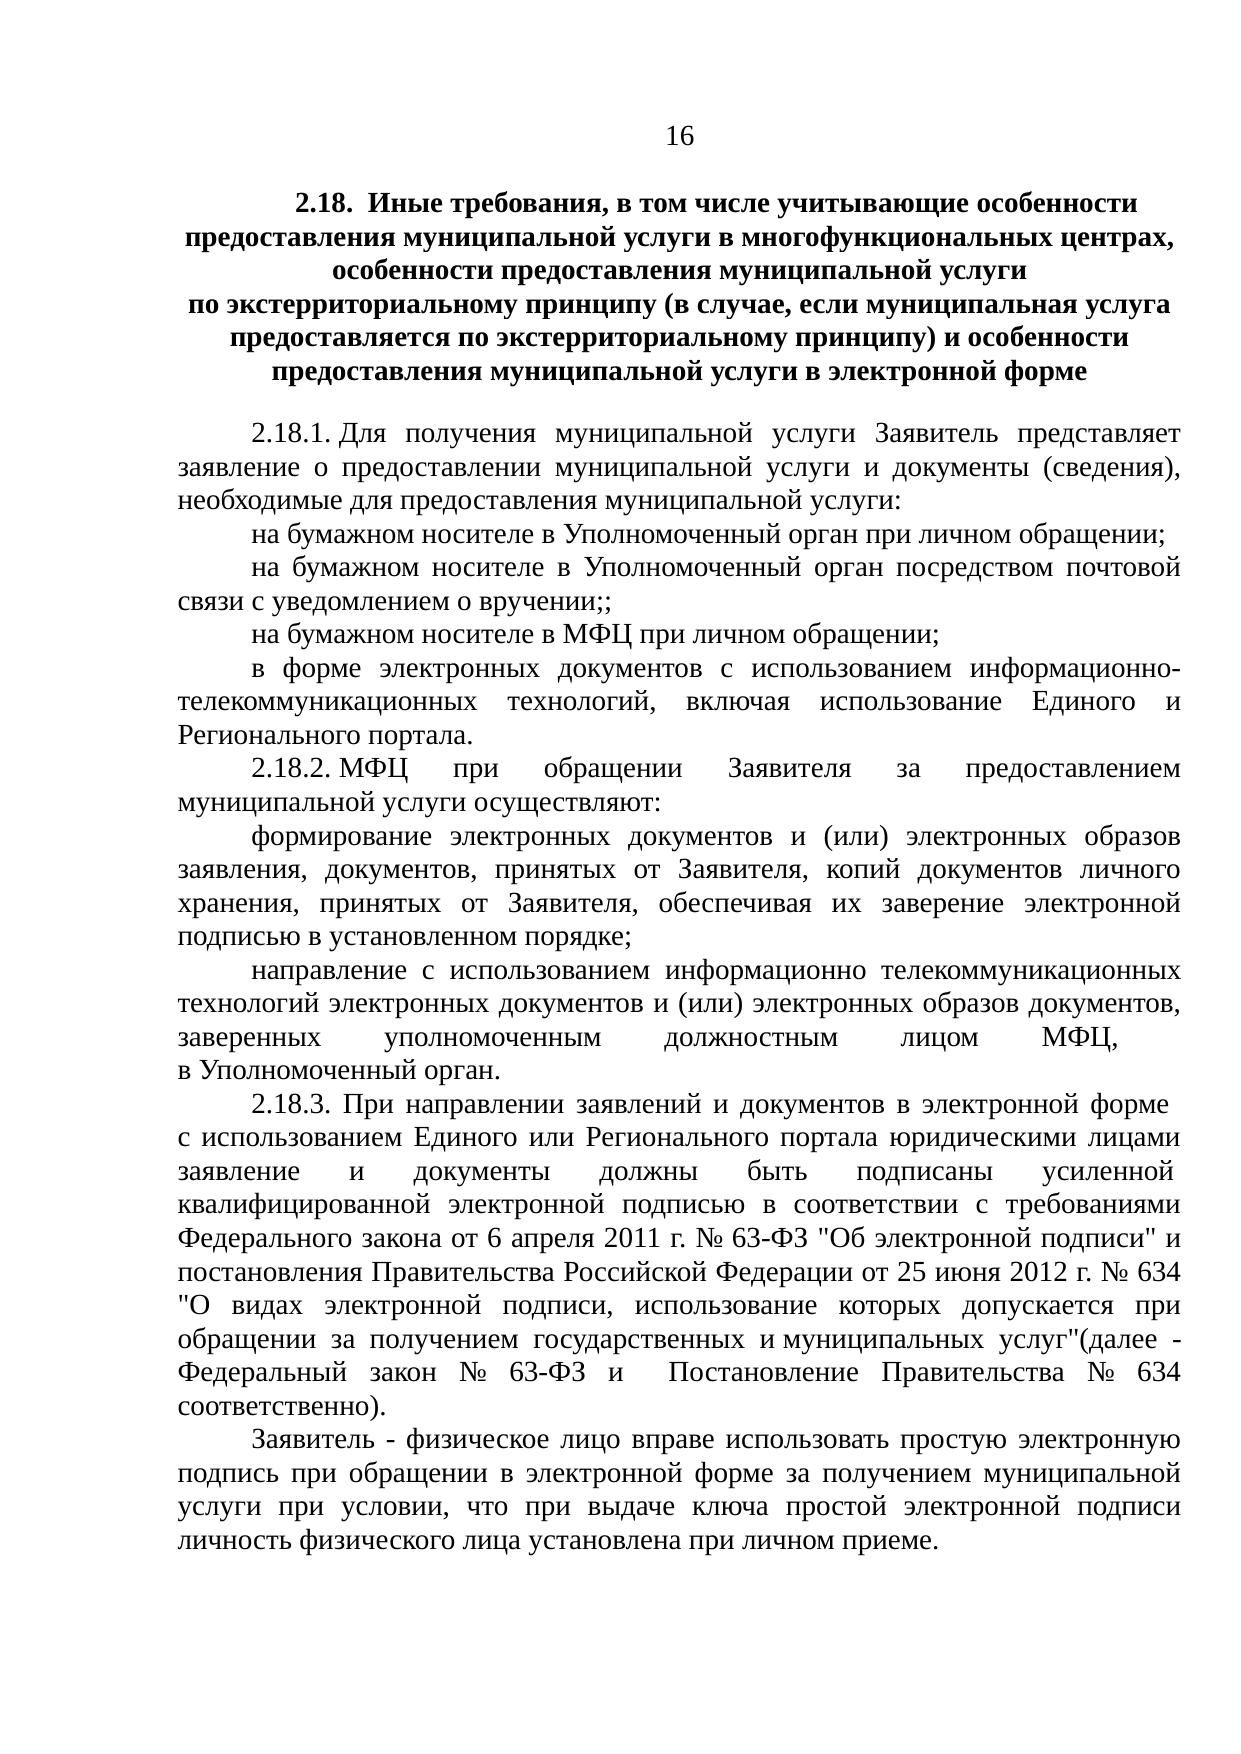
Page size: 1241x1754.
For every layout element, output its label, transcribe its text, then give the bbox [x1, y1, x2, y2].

text 2.18.1. Для получения муниципальной услуги Заявитель представляет заявление о предоставлении муниципальной услуги и документы (сведения), необходимые для предоставления муниципальной услуги: [177, 415, 1182, 516]
text на бумажном носителе в Уполномоченный орган посредством почтовой связи с уведомлением о вручении;; [177, 549, 1182, 616]
text направление с использованием информационно телекоммуникационных технологий электронных документов и (или) электронных образов документов, заверенных уполномоченным должностным лицом МФЦ, в Уполномоченный орган. [177, 952, 1182, 1086]
text 2.18. Иные требования, в том числе учитывающие особенности предоставления муниципальной услуги в многофункциональных центрах, особенности предоставления муниципальной услуги по экстерриториальному принципу (в случае, если муниципальная услуга предоставляется по экстерриториальному принципу) и особенности предоставления муниципальной услуги в электронной форме [177, 185, 1182, 386]
text 2.18.2. МФЦ при обращении Заявителя за предоставлением муниципальной услуги осуществляют: [177, 751, 1182, 818]
text 16 [177, 118, 1182, 152]
text на бумажном носителе в Уполномоченный орган при личном обращении; [177, 516, 1182, 549]
text на бумажном носителе в МФЦ при личном обращении; [177, 616, 1182, 650]
text в форме электронных документов с использованием информационно-телекоммуникационных технологий, включая использование Единого и Регионального портала. [177, 650, 1182, 751]
text формирование электронных документов и (или) электронных образов заявления, документов, принятых от Заявителя, копий документов личного хранения, принятых от Заявителя, обеспечивая их заверение электронной подписью в установленном порядке; [177, 818, 1182, 952]
text 2.18.3. При направлении заявлений и документов в электронной форме с использованием Единого или Регионального портала юридическими лицами заявление и документы должны быть подписаны усиленной квалифицированной электронной подписью в соответствии с требованиями Федерального закона от 6 апреля 2011 г. № 63-ФЗ "Об электронной подписи" и постановления Правительства Российской Федерации от 25 июня 2012 г. № 634 "О видах электронной подписи, использование которых допускается при обращении за получением государственных и муниципальных услуг"(далее - Федеральный закон № 63-ФЗ и Постановление Правительства № 634 соответственно). [177, 1086, 1182, 1421]
text Заявитель - физическое лицо вправе использовать простую электронную подпись при обращении в электронной форме за получением муниципальной услуги при условии, что при выдаче ключа простой электронной подписи личность физического лица установлена при личном приеме. [177, 1421, 1182, 1556]
